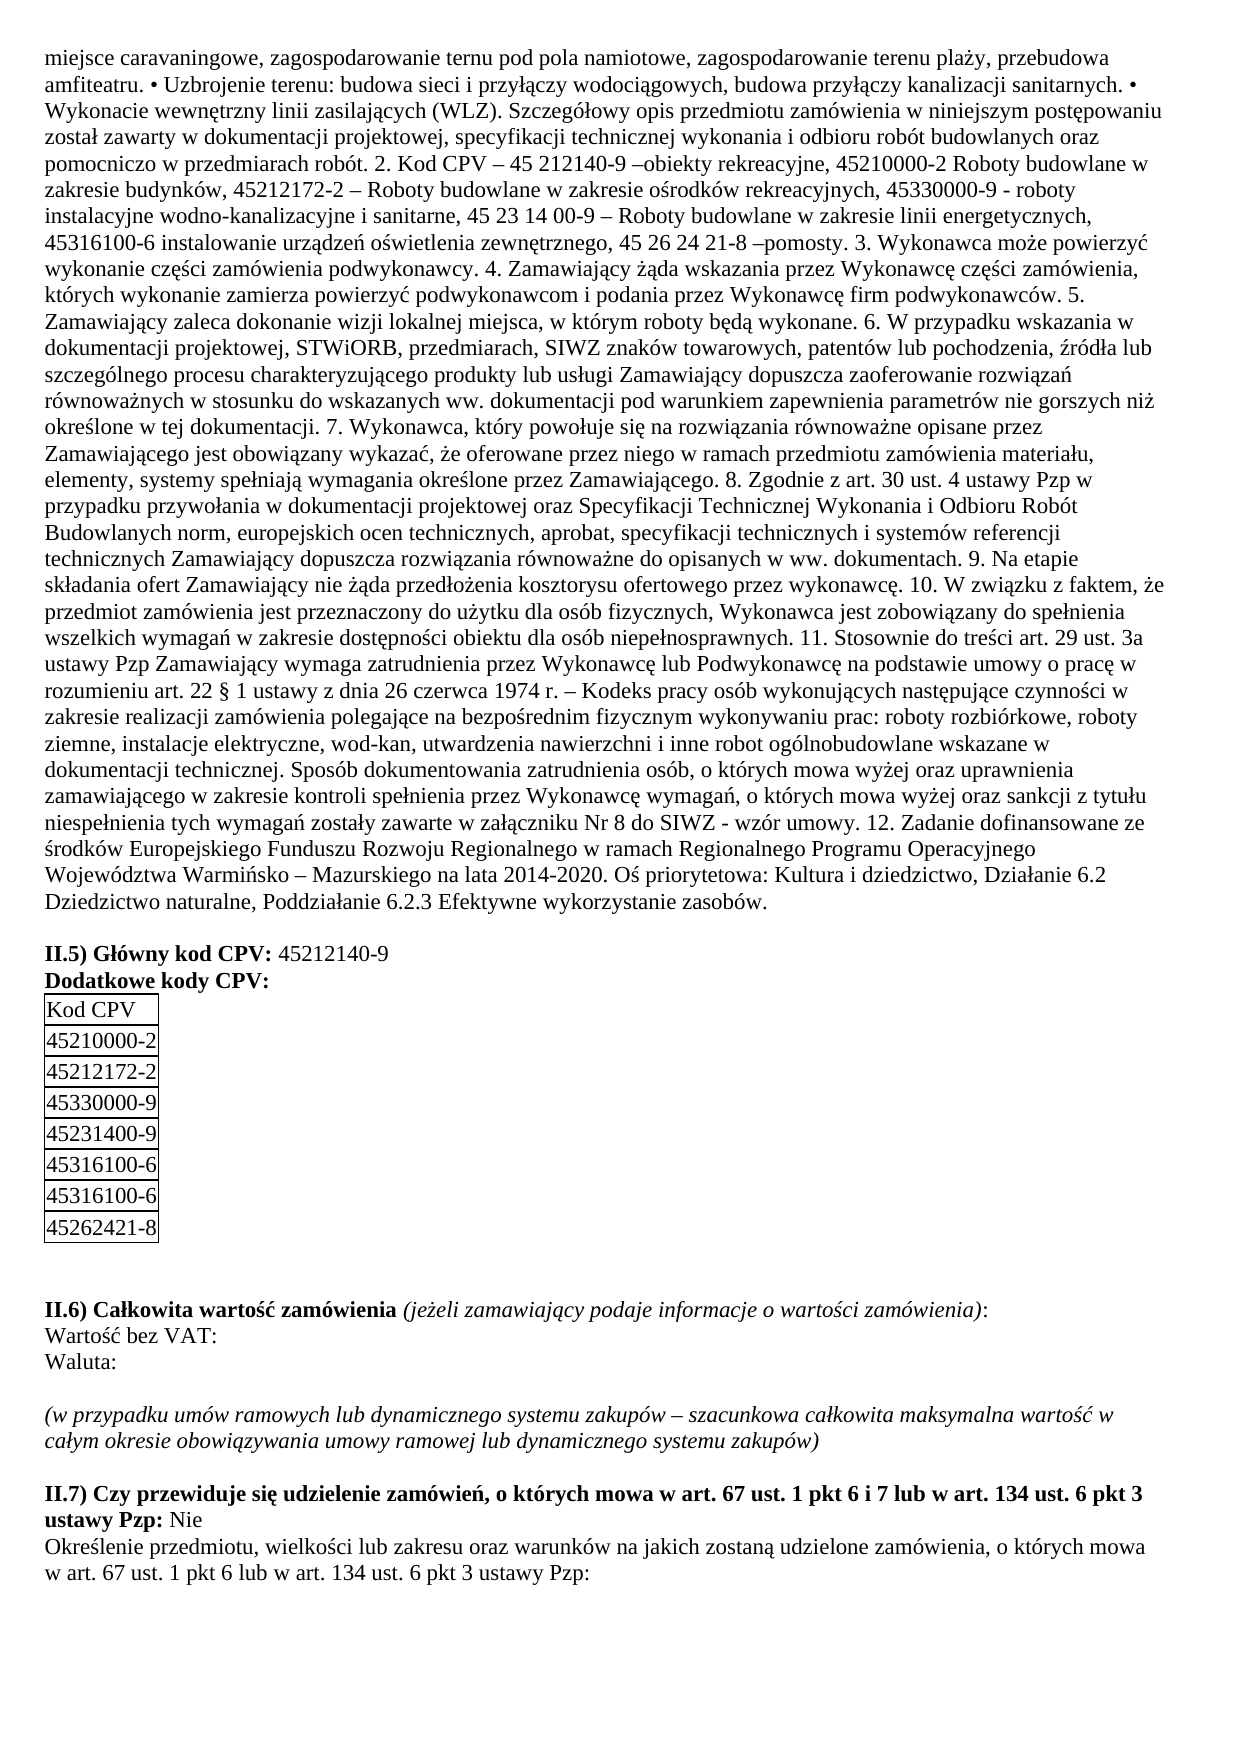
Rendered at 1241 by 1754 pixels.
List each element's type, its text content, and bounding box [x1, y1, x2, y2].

text (w przypadku umów ramowych lub dynamicznego systemu zakupów – szacunkowa całkowita maksymalna wartość w całym okresie obowiązywania umowy ramowej lub dynamicznego systemu zakupów) [44, 1375, 1167, 1454]
table_cell 45212172-2 [45, 1057, 158, 1086]
text II.6) Całkowita wartość zamówienia (jeżeli zamawiający podaje informacje o wartości zamówienia): Wartość bez VAT: Waluta: [44, 1243, 1167, 1375]
text miejsce caravaningowe, zagospodarowanie ternu pod pola namiotowe, zagospodarowanie terenu plaży, przebudowa amfiteatru. • Uzbrojenie terenu: budowa sieci i przyłączy wodociągowych, budowa przyłączy kanalizacji sanitarnych. • Wykonacie wewnętrzny linii zasilających (WLZ). Szczegółowy opis przedmiotu zamówienia w niniejszym postępowaniu został zawarty w dokumentacji projektowej, specyfikacji technicznej wykonania i odbioru robót budowlanych oraz pomocniczo w przedmiarach robót. 2. Kod CPV – 45 212140-9 –obiekty rekreacyjne, 45210000-2 Roboty budowlane w zakresie budynków, 45212172-2 – Roboty budowlane w zakresie ośrodków rekreacyjnych, 45330000-9 - roboty instalacyjne wodno-kanalizacyjne i sanitarne, 45 23 14 00-9 – Roboty budowlane w zakresie linii energetycznych, 45316100-6 instalowanie urządzeń oświetlenia zewnętrznego, 45 26 24 21-8 –pomosty. 3. Wykonawca może powierzyć wykonanie części zamówienia podwykonawcy. 4. Zamawiający żąda wskazania przez Wykonawcę części zamówienia, których wykonanie zamierza powierzyć podwykonawcom i podania przez Wykonawcę firm podwykonawców. 5. Zamawiający zaleca dokonanie wizji lokalnej miejsca, w którym roboty będą wykonane. 6. W przypadku wskazania w dokumentacji projektowej, STWiORB, przedmiarach, SIWZ znaków towarowych, patentów lub pochodzenia, źródła lub szczególnego procesu charakteryzującego produkty lub usługi Zamawiający dopuszcza zaoferowanie rozwiązań równoważnych w stosunku do wskazanych ww. dokumentacji pod warunkiem zapewnienia parametrów nie gorszych niż określone w tej dokumentacji. 7. Wykonawca, który powołuje się na rozwiązania równoważne opisane przez Zamawiającego jest obowiązany wykazać, że oferowane przez niego w ramach przedmiotu zamówienia materiału, elementy, systemy spełniają wymagania określone przez Zamawiającego. 8. Zgodnie z art. 30 ust. 4 ustawy Pzp w przypadku przywołania w dokumentacji projektowej oraz Specyfikacji Technicznej Wykonania i Odbioru Robót Budowlanych norm, europejskich ocen technicznych, aprobat, specyfikacji technicznych i systemów referencji technicznych Zamawiający dopuszcza rozwiązania równoważne do opisanych w ww. dokumentach. 9. Na etapie składania ofert Zamawiający nie żąda przedłożenia kosztorysu ofertowego przez wykonawcę. 10. W związku z faktem, że przedmiot zamówienia jest przeznaczony do użytku dla osób fizycznych, Wykonawca jest zobowiązany do spełnienia wszelkich wymagań w zakresie dostępności obiektu dla osób niepełnosprawnych. 11. Stosownie do treści art. 29 ust. 3a ustawy Pzp Zamawiający wymaga zatrudnienia przez Wykonawcę lub Podwykonawcę na podstawie umowy o pracę w rozumieniu art. 22 § 1 ustawy z dnia 26 czerwca 1974 r. – Kodeks pracy osób wykonujących następujące czynności w zakresie realizacji zamówienia polegające na bezpośrednim fizycznym wykonywaniu prac: roboty rozbiórkowe, roboty ziemne, instalacje elektryczne, wod-kan, utwardzenia nawierzchni i inne robot ogólnobudowlane wskazane w dokumentacji technicznej. Sposób dokumentowania zatrudnienia osób, o których mowa wyżej oraz uprawnienia zamawiającego w zakresie kontroli spełnienia przez Wykonawcę wymagań, o których mowa wyżej oraz sankcji z tytułu niespełnienia tych wymagań zostały zawarte w załączniku Nr 8 do SIWZ - wzór umowy. 12. Zadanie dofinansowane ze środków Europejskiego Funduszu Rozwoju Regionalnego w ramach Regionalnego Programu Operacyjnego Województwa Warmińsko – Mazurskiego na lata 2014-2020. Oś priorytetowa: Kultura i dziedzictwo, Działanie 6.2 Dziedzictwo naturalne, Poddziałanie 6.2.3 Efektywne wykorzystanie zasobów. II.5) Główny kod CPV: 45212140-9 Dodatkowe kody CPV: [44, 44, 1167, 993]
table_cell 45231400-9 [45, 1119, 158, 1148]
table_cell 45316100-6 [45, 1181, 158, 1210]
text II.7) Czy przewiduje się udzielenie zamówień, o których mowa w art. 67 ust. 1 pkt 6 i 7 lub w art. 134 ust. 6 pkt 3 ustawy Pzp: Nie Określenie przedmiotu, wielkości lub zakresu oraz warunków na jakich zostaną udzielone zamówienia, o których mowa w art. 67 ust. 1 pkt 6 lub w art. 134 ust. 6 pkt 3 ustawy Pzp: [44, 1454, 1167, 1586]
table_cell 45210000-2 [45, 1026, 158, 1055]
table_cell 45262421-8 [45, 1212, 158, 1241]
table_cell 45316100-6 [45, 1150, 158, 1179]
table_cell 45330000-9 [45, 1088, 158, 1117]
table_header Kod CPV [45, 995, 158, 1024]
